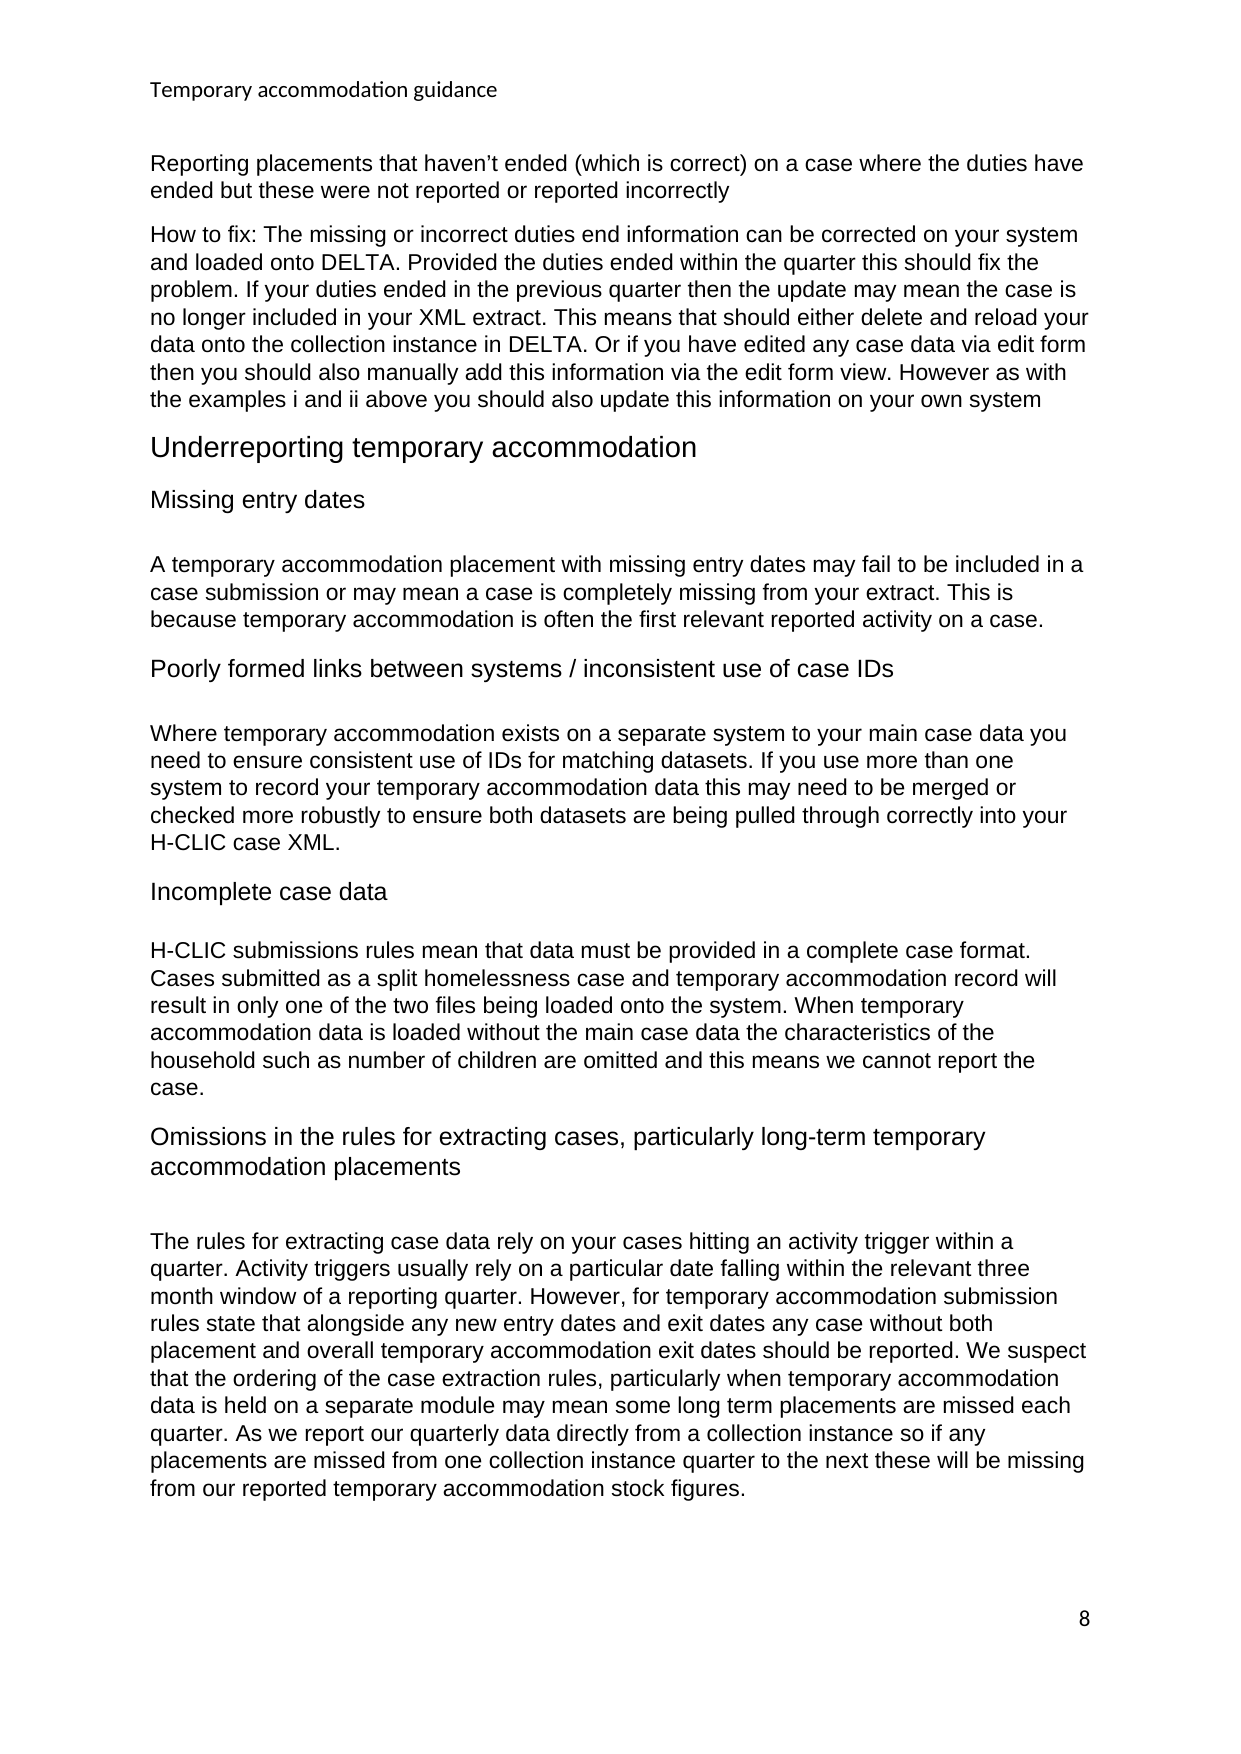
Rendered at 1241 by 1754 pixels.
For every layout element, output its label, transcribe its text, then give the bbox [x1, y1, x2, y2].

subtitle Underreporting temporary accommodation [150, 430, 1090, 463]
text H-CLIC submissions rules mean that data must be provided in a complete case format. Cases submitted as a split homelessness case and temporary accommodation record will result in only one of the two files being loaded onto the system. When temporary accommodation data is loaded without the main case data the characteristics of the household such as number of children are omitted and this means we cannot report the case. [150, 937, 1090, 1101]
text The rules for extracting case data rely on your cases hitting an activity trigger within a quarter. Activity triggers usually rely on a particular date falling within the relevant three month window of a reporting quarter. However, for temporary accommodation submission rules state that alongside any new entry dates and exit dates any case without both placement and overall temporary accommodation exit dates should be reported. We suspect that the ordering of the case extraction rules, particularly when temporary accommodation data is held on a separate module may mean some long term placements are missed each quarter. As we report our quarterly data directly from a collection instance so if any placements are missed from one collection instance quarter to the next these will be missing from our reported temporary accommodation stock figures. [150, 1228, 1090, 1501]
subtitle Missing entry dates [150, 486, 1090, 550]
subtitle Reporting placements that haven’t ended (which is correct) on a case where the duties have ended but these were not reported or reported incorrectly [150, 150, 1090, 204]
subtitle Incomplete case data [150, 877, 1090, 936]
text How to fix: The missing or incorrect duties end information can be corrected on your system and loaded onto DELTA. Provided the duties ended within the quarter this should fix the problem. If your duties ended in the previous quarter then the update may mean the case is no longer included in your XML extract. This means that should either delete and reload your data onto the collection instance in DELTA. Or if you have edited any case data via edit form then you should also manually add this information via the edit form view. However as with the examples i and ii above you should also update this information on your own system [150, 221, 1090, 412]
text A temporary accommodation placement with missing entry dates may fail to be included in a case submission or may mean a case is completely missing from your extract. This is because temporary accommodation is often the first relevant reported activity on a case. [150, 551, 1090, 632]
subtitle Poorly formed links between systems / inconsistent use of case IDs [150, 654, 1090, 718]
text Where temporary accommodation exists on a separate system to your main case data you need to ensure consistent use of IDs for matching datasets. If you use more than one system to record your temporary accommodation data this may need to be merged or checked more robustly to ensure both datasets are being pulled through correctly into your H-CLIC case XML. [150, 719, 1090, 856]
subtitle Omissions in the rules for extracting cases, particularly long-term temporary accommodation placements [150, 1122, 1090, 1181]
